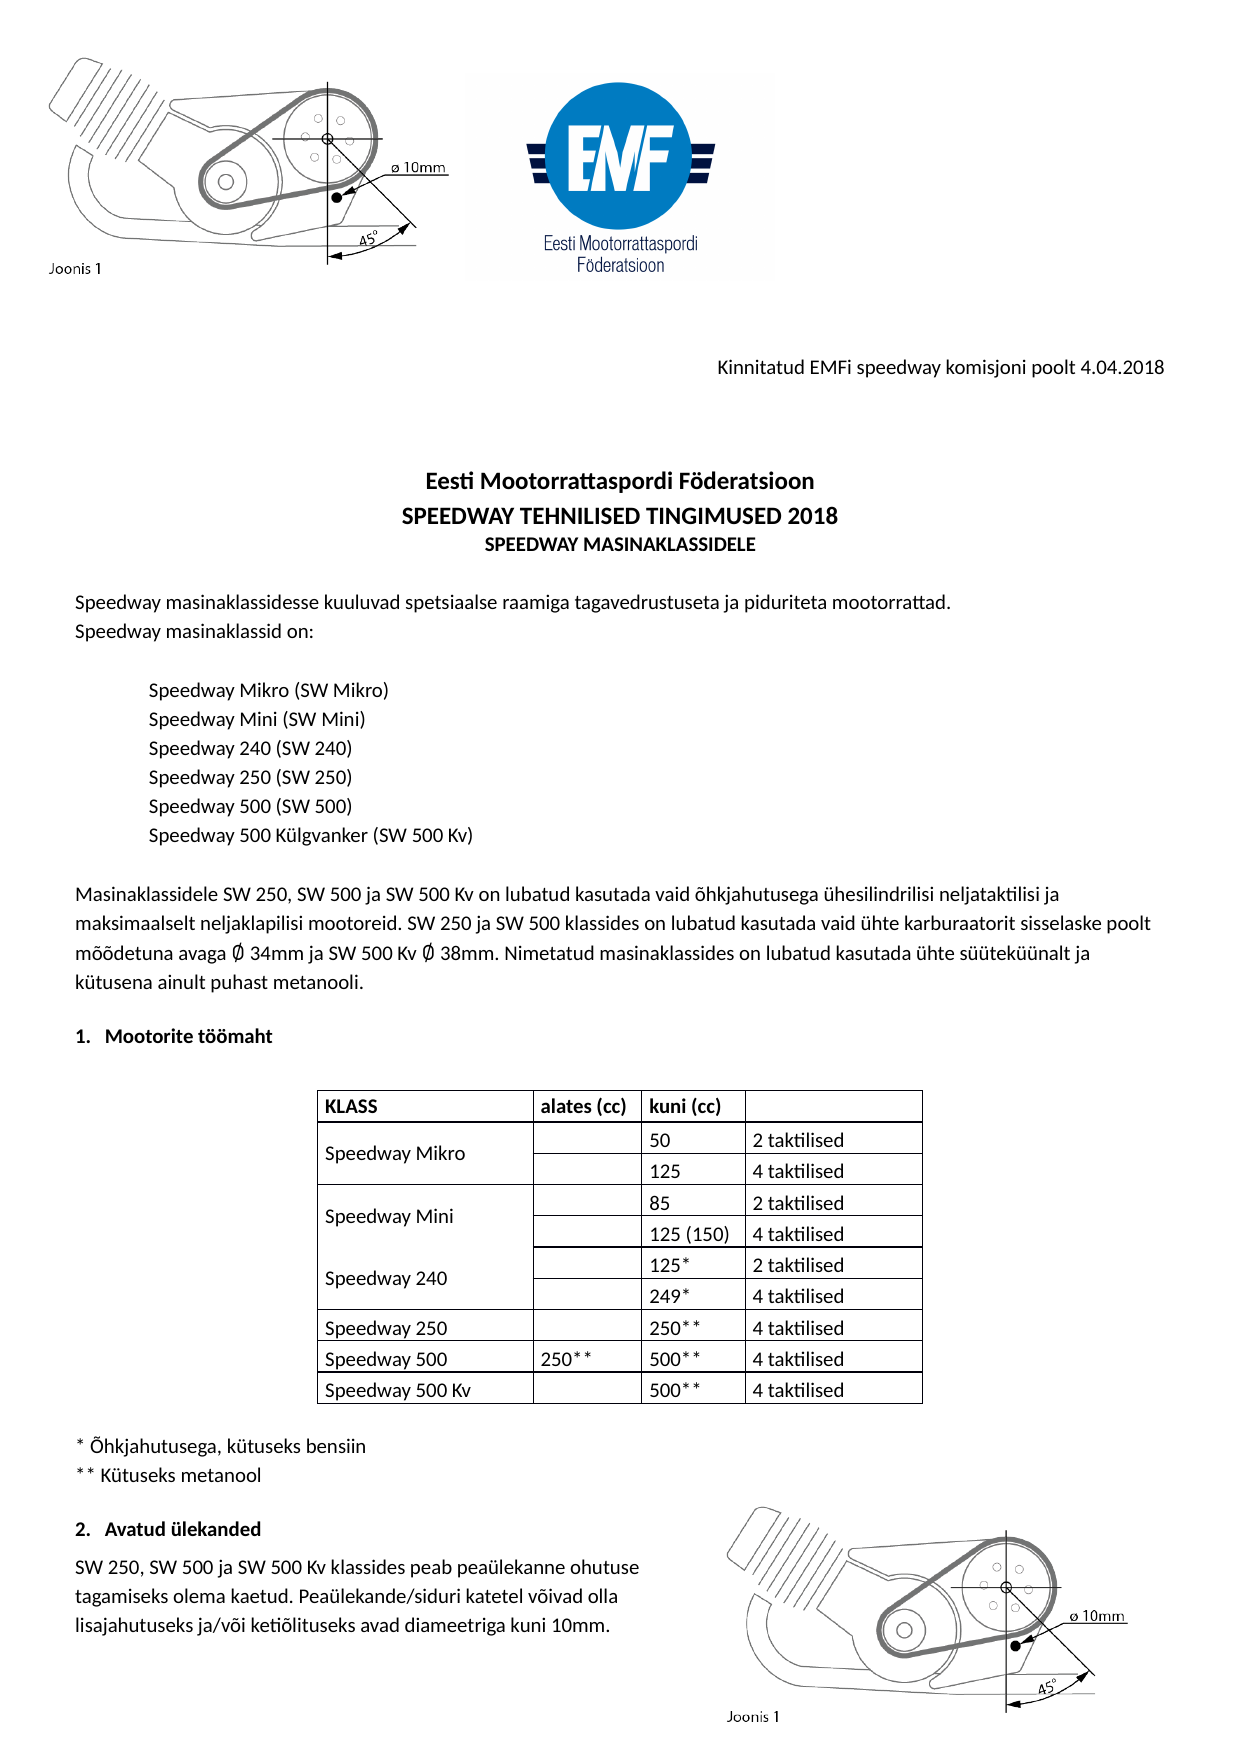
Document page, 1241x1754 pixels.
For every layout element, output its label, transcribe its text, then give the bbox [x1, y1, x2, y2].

table_cell 85 [642, 1185, 745, 1215]
table_cell 2 taktilised [746, 1123, 922, 1153]
picture [678, 1448, 1157, 1754]
text Speedway 240 (SW 240) [75, 735, 1165, 761]
table_cell [534, 1185, 641, 1215]
text Speedway 250 (SW 250) [75, 764, 1165, 790]
text * Õhkjahutusega, kütuseks bensiin [75, 1433, 1165, 1458]
table_cell 4 taktilised [746, 1279, 922, 1309]
text Speedway Mini (SW Mini) [75, 706, 1165, 731]
table_cell 125 (150) [642, 1216, 745, 1246]
table_cell 249* [642, 1279, 745, 1309]
table_cell 2 taktilised [746, 1185, 922, 1215]
table_cell Speedway Mini [318, 1185, 533, 1246]
table_header KLASS [318, 1091, 533, 1121]
table_cell [534, 1279, 641, 1309]
table_cell Speedway 500 [318, 1341, 533, 1371]
text Eesti Mootorrattaspordi Föderatsioon [75, 465, 1165, 496]
subtitle Mootorite töömaht [75, 1023, 1165, 1048]
table_cell 125 [642, 1154, 745, 1184]
table_header [746, 1091, 922, 1121]
subtitle Avatud ülekanded [75, 1516, 678, 1542]
text Speedway 500 Külgvanker (SW 500 Kv) [75, 823, 1165, 848]
text Speedway 500 (SW 500) [75, 793, 1165, 819]
table_header alates (cc) [534, 1091, 641, 1121]
text SW 250, SW 500 ja SW 500 Kv klassides peab peaülekanne ohutuse tagamiseks olema kaetud. Peaülekande/siduri katetel võivad olla lisajahutuseks ja/või ketiõlituseks avad diameetriga kuni 10mm. [75, 1554, 678, 1638]
table_cell 4 taktilised [746, 1310, 922, 1340]
table_cell 500** [642, 1373, 745, 1403]
table_cell [534, 1216, 641, 1246]
table_cell [534, 1310, 641, 1340]
text ** Kütuseks metanool [75, 1462, 678, 1487]
table_cell 4 taktilised [746, 1216, 922, 1246]
table_cell [534, 1248, 641, 1278]
table_cell Speedway 240 [318, 1246, 533, 1309]
text Speedway Mikro (SW Mikro) [75, 677, 1165, 702]
table_cell 2 taktilised [746, 1248, 922, 1278]
table_header kuni (cc) [642, 1091, 745, 1121]
table_cell 500** [642, 1341, 745, 1371]
table_cell 250** [642, 1310, 745, 1340]
table_cell Speedway 250 [318, 1310, 533, 1340]
table_cell 4 taktilised [746, 1154, 922, 1184]
picture [0, 0, 776, 306]
table_cell 125* [642, 1248, 745, 1278]
text Masinaklassidele SW 250, SW 500 ja SW 500 Kv on lubatud kasutada vaid õhkjahutusega ühesilindrilisi neljataktilisi ja maksimaalselt neljaklapilisi mootoreid. SW 250 ja SW 500 klassides on lubatud kasutada vaid ühte karburaatorit sisselaske poolt mõõdetuna avaga ∅ 34mm ja SW 500 Kv ∅ 38mm. Nimetatud masinaklassides on lubatud kasutada ühte süüteküünalt ja kütusena ainult puhast metanooli. [75, 881, 1165, 994]
table_cell 250** [534, 1341, 641, 1371]
text Kinnitatud EMFi speedway komisjoni poolt 4.04.2018 [75, 354, 1165, 379]
text SPEEDWAY TEHNILISED TINGIMUSED 2018 [75, 500, 1165, 531]
table_cell [534, 1123, 641, 1153]
table_cell Speedway 500 Kv [318, 1373, 533, 1403]
table_cell [534, 1154, 641, 1184]
table_cell Speedway Mikro [318, 1123, 533, 1184]
table_cell [534, 1373, 641, 1403]
text speedway masinaklassidele [75, 531, 1165, 556]
text Speedway masinaklassidesse kuuluvad spetsiaalse raamiga tagavedrustuseta ja piduriteta mootorrattad. [75, 589, 1165, 615]
table_cell 50 [642, 1123, 745, 1153]
table_cell 4 taktilised [746, 1373, 922, 1403]
text Speedway masinaklassid on: [75, 618, 1165, 644]
table_cell 4 taktilised [746, 1341, 922, 1371]
